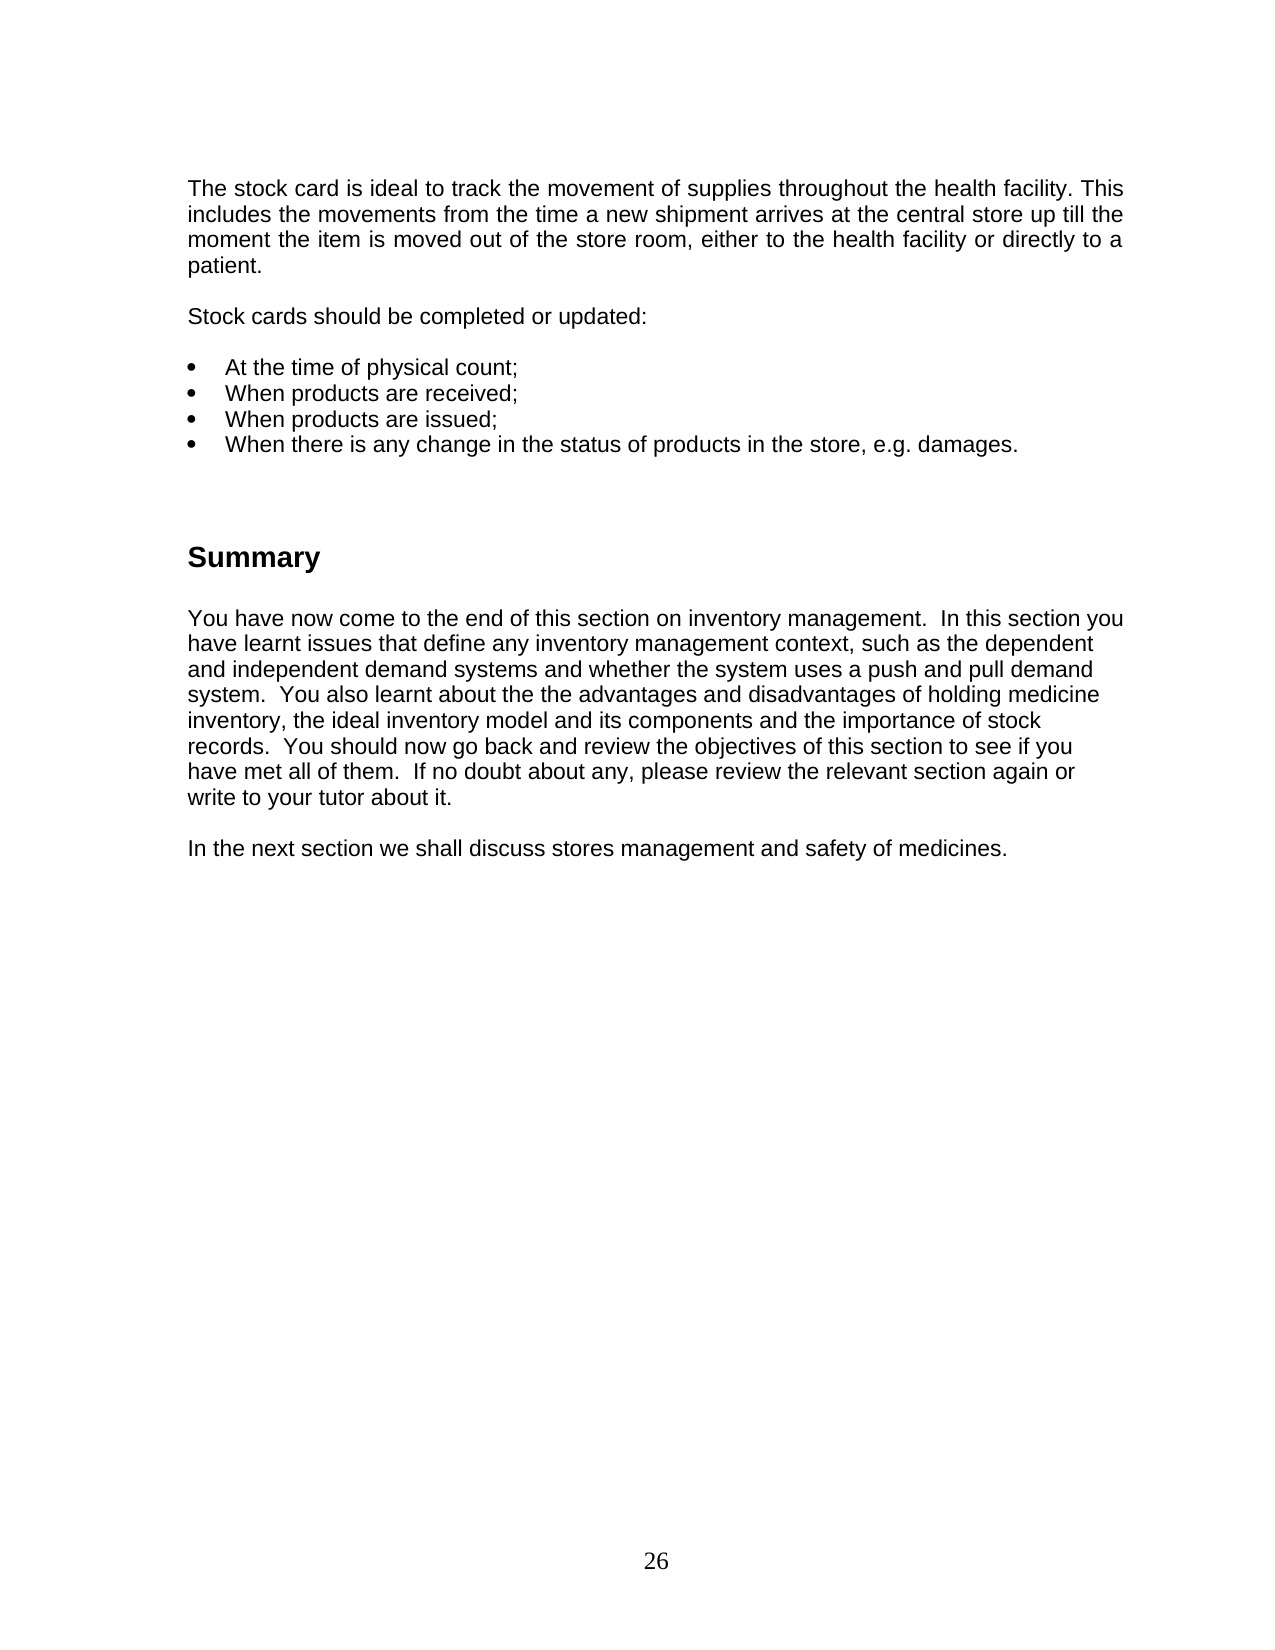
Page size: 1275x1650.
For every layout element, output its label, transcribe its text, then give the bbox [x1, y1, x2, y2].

subtitle Summary [187, 541, 1125, 573]
list When products are issued; [187, 406, 1125, 432]
list When products are received; [187, 381, 1125, 406]
list At the time of physical count; [187, 355, 1125, 381]
text The stock card is ideal to track the movement of supplies throughout the health facility. This includes the movements from the time a new shipment arrives at the central store up till the moment the item is moved out of the store room, either to the health facility or directly to a patient. [187, 176, 1125, 278]
list When there is any change in the status of products in the store, e.g. damages. [187, 432, 1125, 457]
text Stock cards should be completed or updated: [187, 304, 1125, 329]
text You have now come to the end of this section on inventory management. In this section you have learnt issues that define any inventory management context, such as the dependent and independent demand systems and whether the system uses a push and pull demand system. You also learnt about the the advantages and disadvantages of holding medicine inventory, the ideal inventory model and its components and the importance of stock records. You should now go back and review the objectives of this section to see if you have met all of them. If no doubt about any, please review the relevant section again or write to your tutor about it. [187, 605, 1125, 810]
text In the next section we shall discuss stores management and safety of medicines. [187, 836, 1125, 861]
